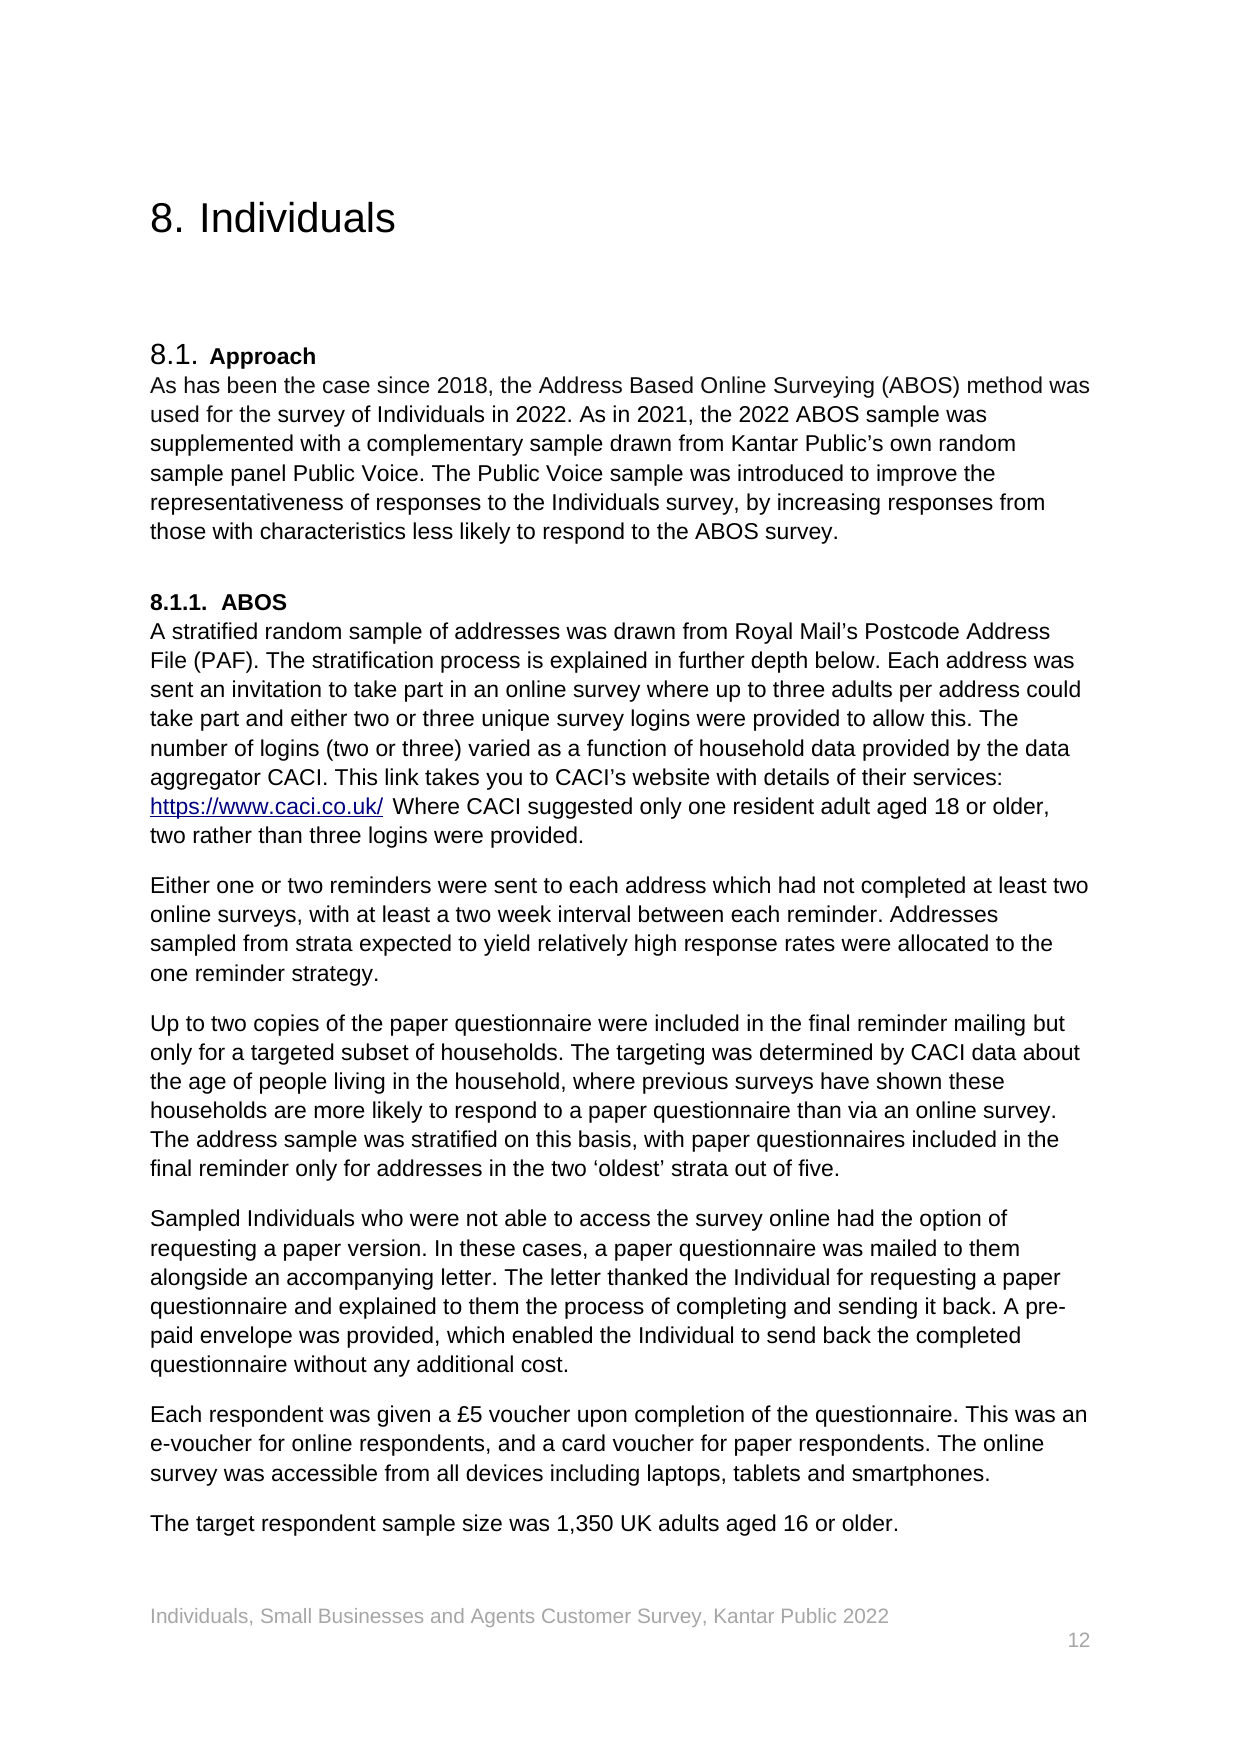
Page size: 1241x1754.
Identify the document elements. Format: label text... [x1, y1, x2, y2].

text Either one or two reminders were sent to each address which had not completed at least two online surveys, with at least a two week interval between each reminder. Addresses sampled from strata expected to yield relatively high response rates were allocated to the one reminder strategy. [150, 870, 1090, 987]
text The target respondent sample size was 1,350 UK adults aged 16 or older. [150, 1508, 1090, 1537]
subtitle Individuals [150, 193, 1090, 241]
text Up to two copies of the paper questionnaire were included in the final reminder mailing but only for a targeted subset of households. The targeting was determined by CACI data about the age of people living in the household, where previous surveys have shown these households are more likely to respond to a paper questionnaire than via an online survey. The address sample was stratified on this basis, with paper questionnaires included in the final reminder only for addresses in the two ‘oldest’ strata out of five. [150, 1008, 1090, 1183]
subtitle Approach [150, 341, 1090, 370]
text Each respondent was given a £5 voucher upon completion of the questionnaire. This was an e-voucher for online respondents, and a card voucher for paper respondents. The online survey was accessible from all devices including laptops, tablets and smartphones. [150, 1399, 1090, 1487]
text As has been the case since 2018, the Address Based Online Surveying (ABOS) method was used for the survey of Individuals in 2022. As in 2021, the 2022 ABOS sample was supplemented with a complementary sample drawn from Kantar Public’s own random sample panel Public Voice. The Public Voice sample was introduced to improve the representativeness of responses to the Individuals survey, by increasing responses from those with characteristics less likely to respond to the ABOS survey. [150, 370, 1090, 545]
subtitle ABOS [150, 587, 1090, 616]
text Sampled Individuals who were not able to access the survey online had the option of requesting a paper version. In these cases, a paper questionnaire was mailed to them alongside an accompanying letter. The letter thanked the Individual for requesting a paper questionnaire and explained to them the process of completing and sending it back. A pre-paid envelope was provided, which enabled the Individual to send back the completed questionnaire without any additional cost. [150, 1203, 1090, 1378]
text A stratified random sample of addresses was drawn from Royal Mail’s Postcode Address File (PAF). The stratification process is explained in further depth below. Each address was sent an invitation to take part in an online survey where up to three adults per address could take part and either two or three unique survey logins were provided to allow this. The number of logins (two or three) varied as a function of household data provided by the data aggregator CACI. This link takes you to CACI’s website with details of their services: https://www.caci.co.uk/ Where CACI suggested only one resident adult aged 18 or older, two rather than three logins were provided. [150, 616, 1090, 849]
